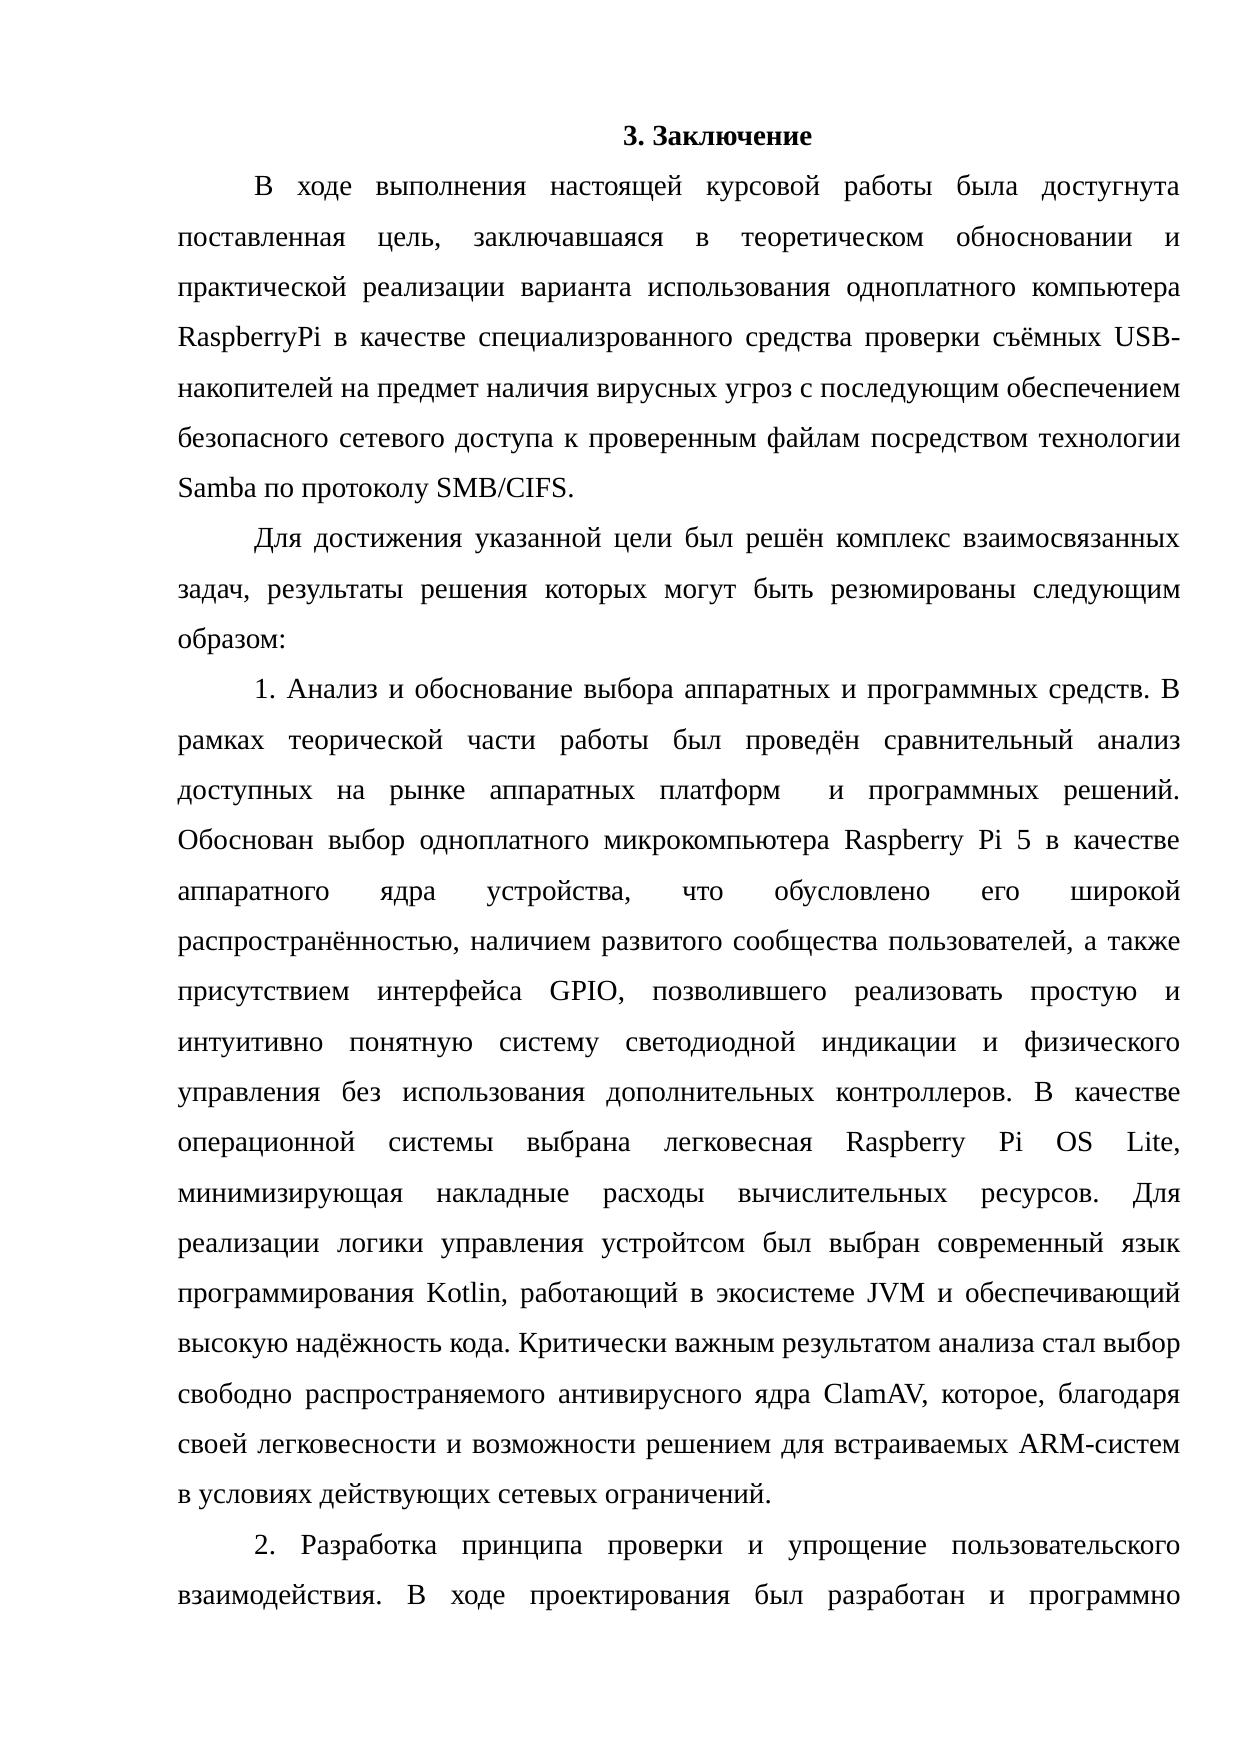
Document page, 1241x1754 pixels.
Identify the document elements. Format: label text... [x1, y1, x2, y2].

text 1. Анализ и обоснование выбора аппаратных и программных средств. В рамках теорической части работы был проведён сравнительный анализ доступных на рынке аппаратных платформ и программных решений. Обоснован выбор одноплатного микрокомпьютера Raspberry Pi 5 в качестве аппаратного ядра устройства, что обусловлено его широкой распространённостью, наличием развитого сообщества пользователей, а также присутствием интерфейса GPIO, позволившего реализовать простую и интуитивно понятную систему светодиодной индикации и физического управления без использования дополнительных контроллеров. В качестве операционной системы выбрана легковесная Raspberry Pi OS Lite, минимизирующая накладные расходы вычислительных ресурсов. Для реализации логики управления устройтсом был выбран современный язык программирования Kotlin, работающий в экосистеме JVM и обеспечивающий высокую надёжность кода. Критически важным результатом анализа стал выбор свободно распространяемого антивирусного ядра ClamAV, которое, благодаря своей легковесности и возможности решением для встраиваемых ARM-систем в условиях действующих сетевых ограничений. [177, 672, 1181, 1510]
text В ходе выполнения настоящей курсовой работы была достугнута поставленная цель, заключавшаяся в теоретическом обносновании и практической реализации варианта использования одноплатного компьютера RaspberryPi в качестве специализрованного средства проверки съёмных USB-накопителей на предмет наличия вирусных угроз с последующим обеспечением безопасного сетевого доступа к проверенным файлам посредством технологии Samba по протоколу SMB/CIFS. [177, 168, 1181, 504]
text Для достижения указанной цели был решён комплекс взаимосвязанных задач, результаты решения которых могут быть резюмированы следующим образом: [177, 521, 1181, 655]
text 3. Заключение [177, 118, 1181, 152]
text 2. Разработка принципа проверки и упрощение пользовательского взаимодействия. В ходе проектирования был разработан и программно [177, 1527, 1181, 1611]
